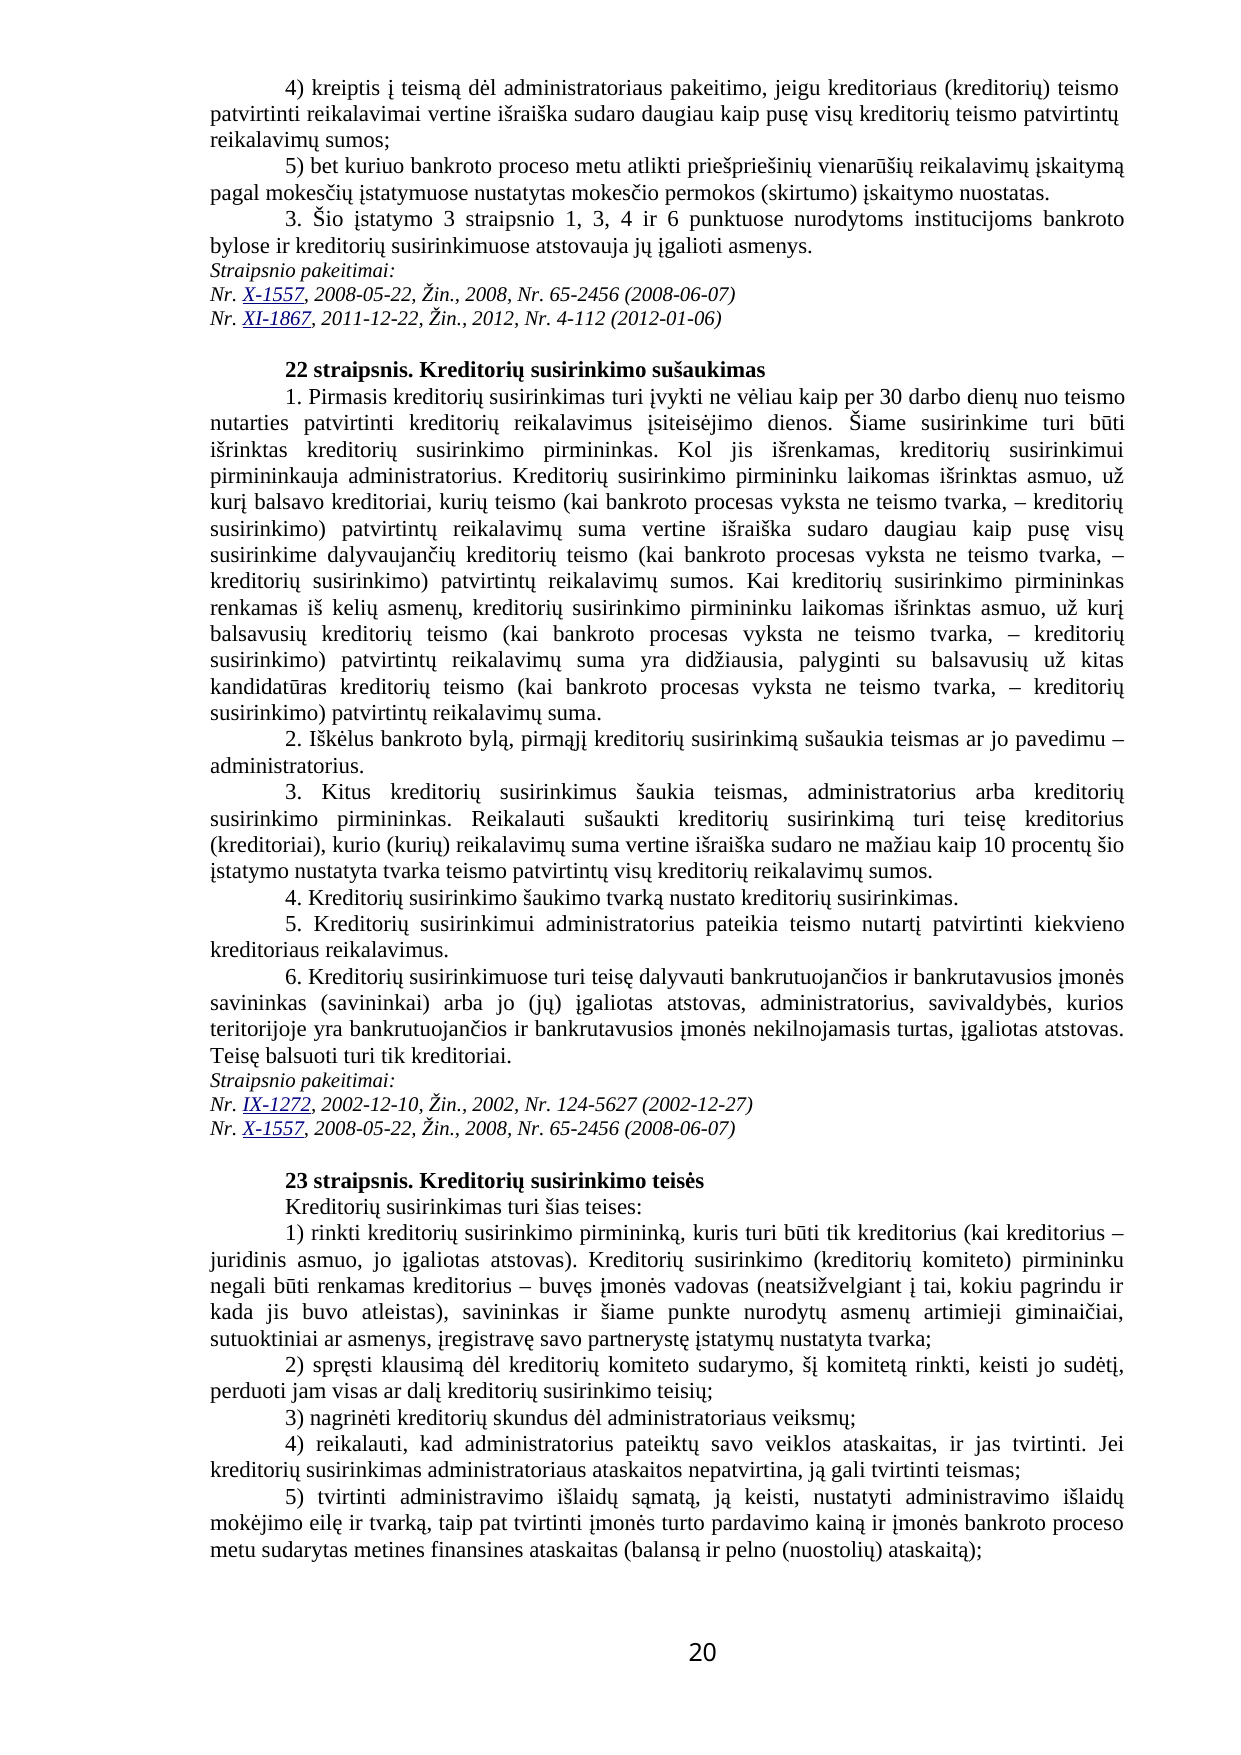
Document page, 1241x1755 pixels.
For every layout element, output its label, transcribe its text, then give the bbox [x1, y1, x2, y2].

text 2) spręsti klausimą dėl kreditorių komiteto sudarymo, šį komitetą rinkti, keisti jo sudėtį, perduoti jam visas ar dalį kreditorių susirinkimo teisių; [210, 1351, 1126, 1404]
text 3. Šio įstatymo 3 straipsnio 1, 3, 4 ir 6 punktuose nurodytoms institucijoms bankroto bylose ir kreditorių susirinkimuose atstovauja jų įgalioti asmenys. [210, 205, 1126, 258]
subtitle 22 straipsnis. Kreditorių susirinkimo sušaukimas [210, 357, 1126, 383]
text 2. Iškėlus bankroto bylą, pirmąjį kreditorių susirinkimą sušaukia teismas ar jo pavedimu – administratorius. [210, 726, 1126, 778]
text 1) rinkti kreditorių susirinkimo pirmininką, kuris turi būti tik kreditorius (kai kreditorius – juridinis asmuo, jo įgaliotas atstovas). Kreditorių susirinkimo (kreditorių komiteto) pirmininku negali būti renkamas kreditorius – buvęs įmonės vadovas (neatsižvelgiant į tai, kokiu pagrindu ir kada jis buvo atleistas), savininkas ir šiame punkte nurodytų asmenų artimieji giminaičiai, sutuoktiniai ar asmenys, įregistravę savo partnerystę įstatymų nustatyta tvarka; [210, 1219, 1126, 1351]
text Nr. XI-1867, 2011-12-22, Žin., 2012, Nr. 4-112 (2012-01-06) [210, 306, 1120, 330]
text Straipsnio pakeitimai: [210, 258, 1126, 282]
text 1. Pirmasis kreditorių susirinkimas turi įvykti ne vėliau kaip per 30 darbo dienų nuo teismo nutarties patvirtinti kreditorių reikalavimus įsiteisėjimo dienos. Šiame susirinkime turi būti išrinktas kreditorių susirinkimo pirmininkas. Kol jis išrenkamas, kreditorių susirinkimui pirmininkauja administratorius. Kreditorių susirinkimo pirmininku laikomas išrinktas asmuo, už kurį balsavo kreditoriai, kurių teismo (kai bankroto procesas vyksta ne teismo tvarka, – kreditorių susirinkimo) patvirtintų reikalavimų suma vertine išraiška sudaro daugiau kaip pusę visų susirinkime dalyvaujančių kreditorių teismo (kai bankroto procesas vyksta ne teismo tvarka, – kreditorių susirinkimo) patvirtintų reikalavimų sumos. Kai kreditorių susirinkimo pirmininkas renkamas iš kelių asmenų, kreditorių susirinkimo pirmininku laikomas išrinktas asmuo, už kurį balsavusių kreditorių teismo (kai bankroto procesas vyksta ne teismo tvarka, – kreditorių susirinkimo) patvirtintų reikalavimų suma yra didžiausia, palyginti su balsavusių už kitas kandidatūras kreditorių teismo (kai bankroto procesas vyksta ne teismo tvarka, – kreditorių susirinkimo) patvirtintų reikalavimų suma. [210, 383, 1126, 726]
text Nr. X-1557, 2008-05-22, Žin., 2008, Nr. 65-2456 (2008-06-07) [210, 282, 1126, 306]
text 5. Kreditorių susirinkimui administratorius pateikia teismo nutartį patvirtinti kiekvieno kreditoriaus reikalavimus. [210, 910, 1126, 963]
text Nr. X-1557, 2008-05-22, Žin., 2008, Nr. 65-2456 (2008-06-07) [210, 1116, 1126, 1140]
text 5) tvirtinti administravimo išlaidų sąmatą, ją keisti, nustatyti administravimo išlaidų mokėjimo eilę ir tvarką, taip pat tvirtinti įmonės turto pardavimo kainą ir įmonės bankroto proceso metu sudarytas metines finansines ataskaitas (balansą ir pelno (nuostolių) ataskaitą); [210, 1483, 1126, 1562]
text 4) reikalauti, kad administratorius pateiktų savo veiklos ataskaitas, ir jas tvirtinti. Jei kreditorių susirinkimas administratoriaus ataskaitos nepatvirtina, ją gali tvirtinti teismas; [210, 1430, 1126, 1483]
subtitle 23 straipsnis. Kreditorių susirinkimo teisės [210, 1167, 1126, 1193]
text 4) kreiptis į teismą dėl administratoriaus pakeitimo, jeigu kreditoriaus (kreditorių) teismo patvirtinti reikalavimai vertine išraiška sudaro daugiau kaip pusę visų kreditorių teismo patvirtintų reikalavimų sumos; [210, 73, 1120, 153]
text 4. Kreditorių susirinkimo šaukimo tvarką nustato kreditorių susirinkimas. [210, 884, 1126, 910]
text Nr. IX-1272, 2002-12-10, Žin., 2002, Nr. 124-5627 (2002-12-27) [210, 1092, 1126, 1116]
text Straipsnio pakeitimai: [210, 1068, 1126, 1092]
text 5) bet kuriuo bankroto proceso metu atlikti priešpriešinių vienarūšių reikalavimų įskaitymą pagal mokesčių įstatymuose nustatytas mokesčio permokos (skirtumo) įskaitymo nuostatas. [210, 153, 1126, 205]
text Kreditorių susirinkimas turi šias teises: [210, 1193, 1126, 1219]
text 3. Kitus kreditorių susirinkimus šaukia teismas, administratorius arba kreditorių susirinkimo pirmininkas. Reikalauti sušaukti kreditorių susirinkimą turi teisę kreditorius (kreditoriai), kurio (kurių) reikalavimų suma vertine išraiška sudaro ne mažiau kaip 10 procentų šio įstatymo nustatyta tvarka teismo patvirtintų visų kreditorių reikalavimų sumos. [210, 778, 1126, 884]
text 6. Kreditorių susirinkimuose turi teisę dalyvauti bankrutuojančios ir bankrutavusios įmonės savininkas (savininkai) arba jo (jų) įgaliotas atstovas, administratorius, savivaldybės, kurios teritorijoje yra bankrutuojančios ir bankrutavusios įmonės nekilnojamasis turtas, įgaliotas atstovas. Teisę balsuoti turi tik kreditoriai. [210, 963, 1126, 1068]
text 3) nagrinėti kreditorių skundus dėl administratoriaus veiksmų; [210, 1404, 1126, 1430]
